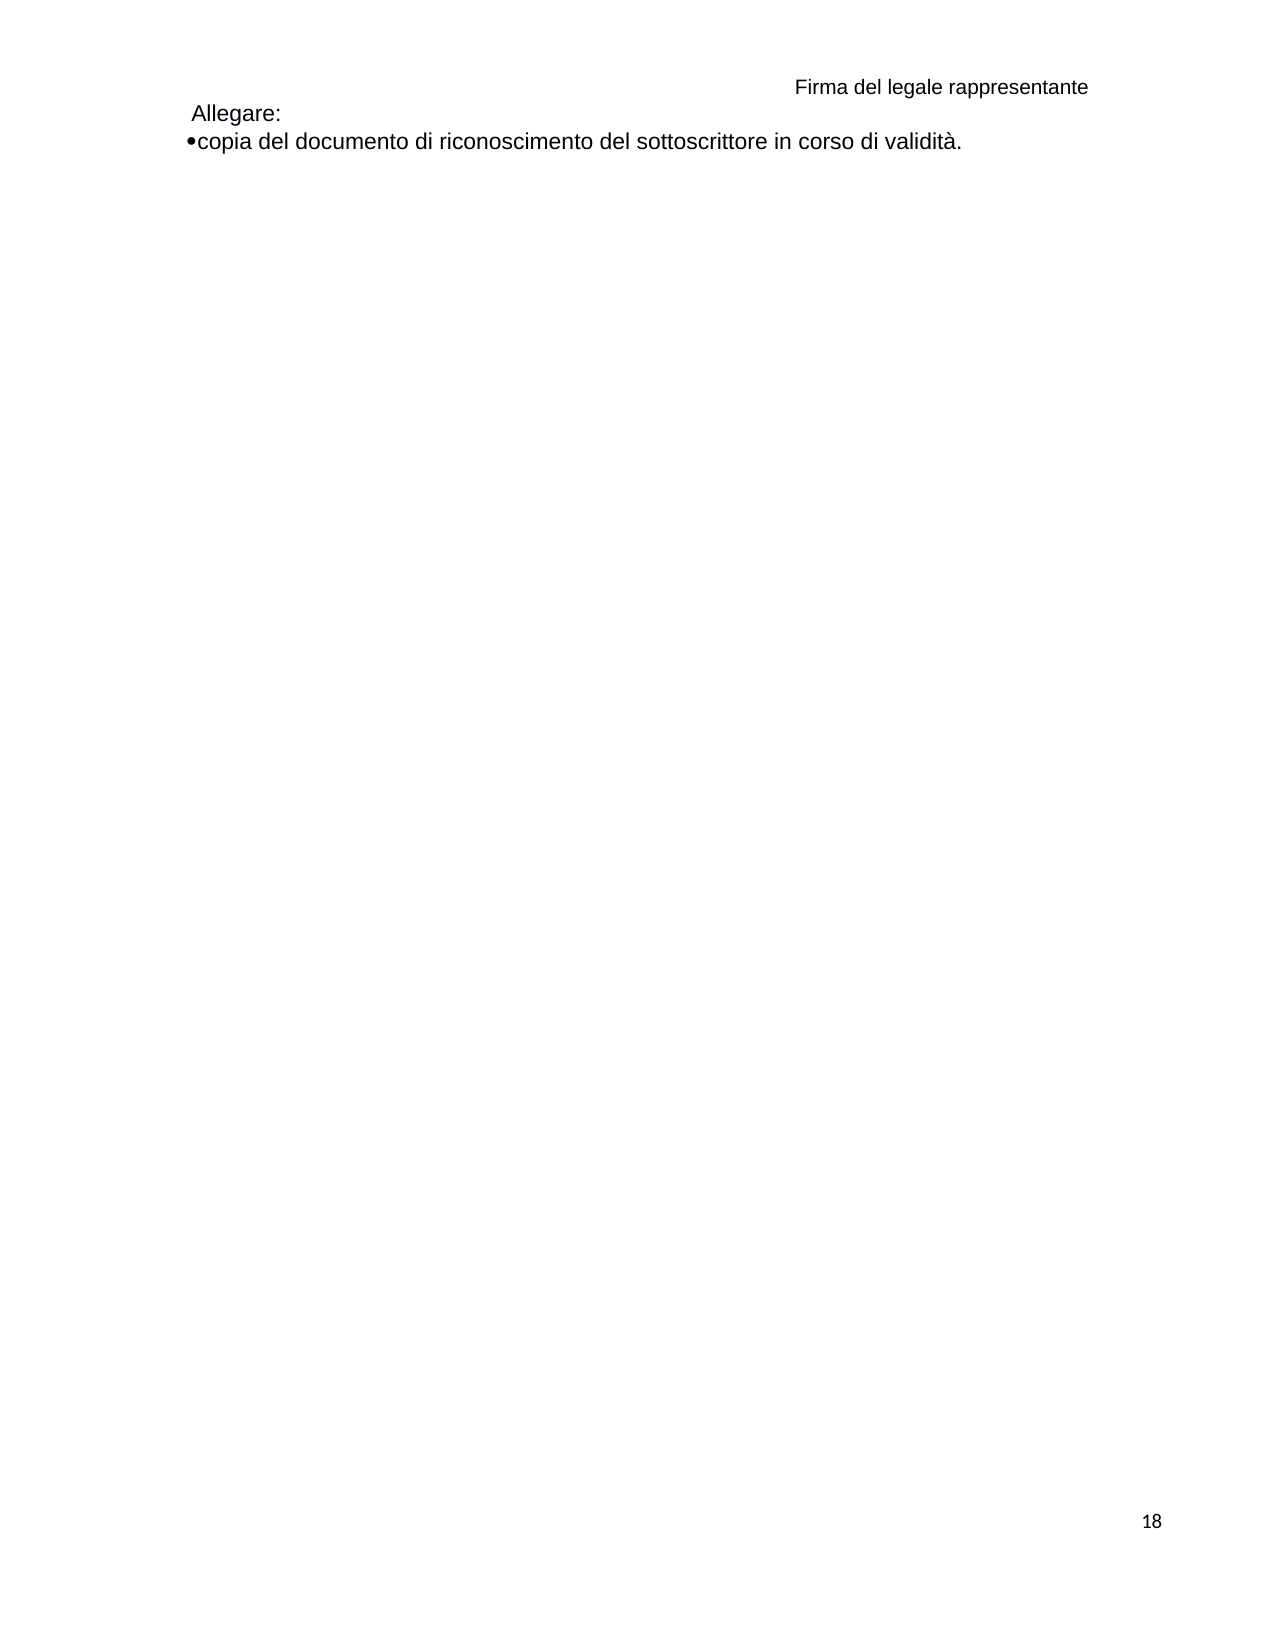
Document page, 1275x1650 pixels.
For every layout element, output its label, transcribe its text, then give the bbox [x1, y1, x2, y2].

text Firma del legale rappresentante [187, 75, 1137, 99]
text Allegare: [187, 100, 1127, 127]
list copia del documento di riconoscimento del sottoscrittore in corso di validità. [187, 128, 1127, 154]
